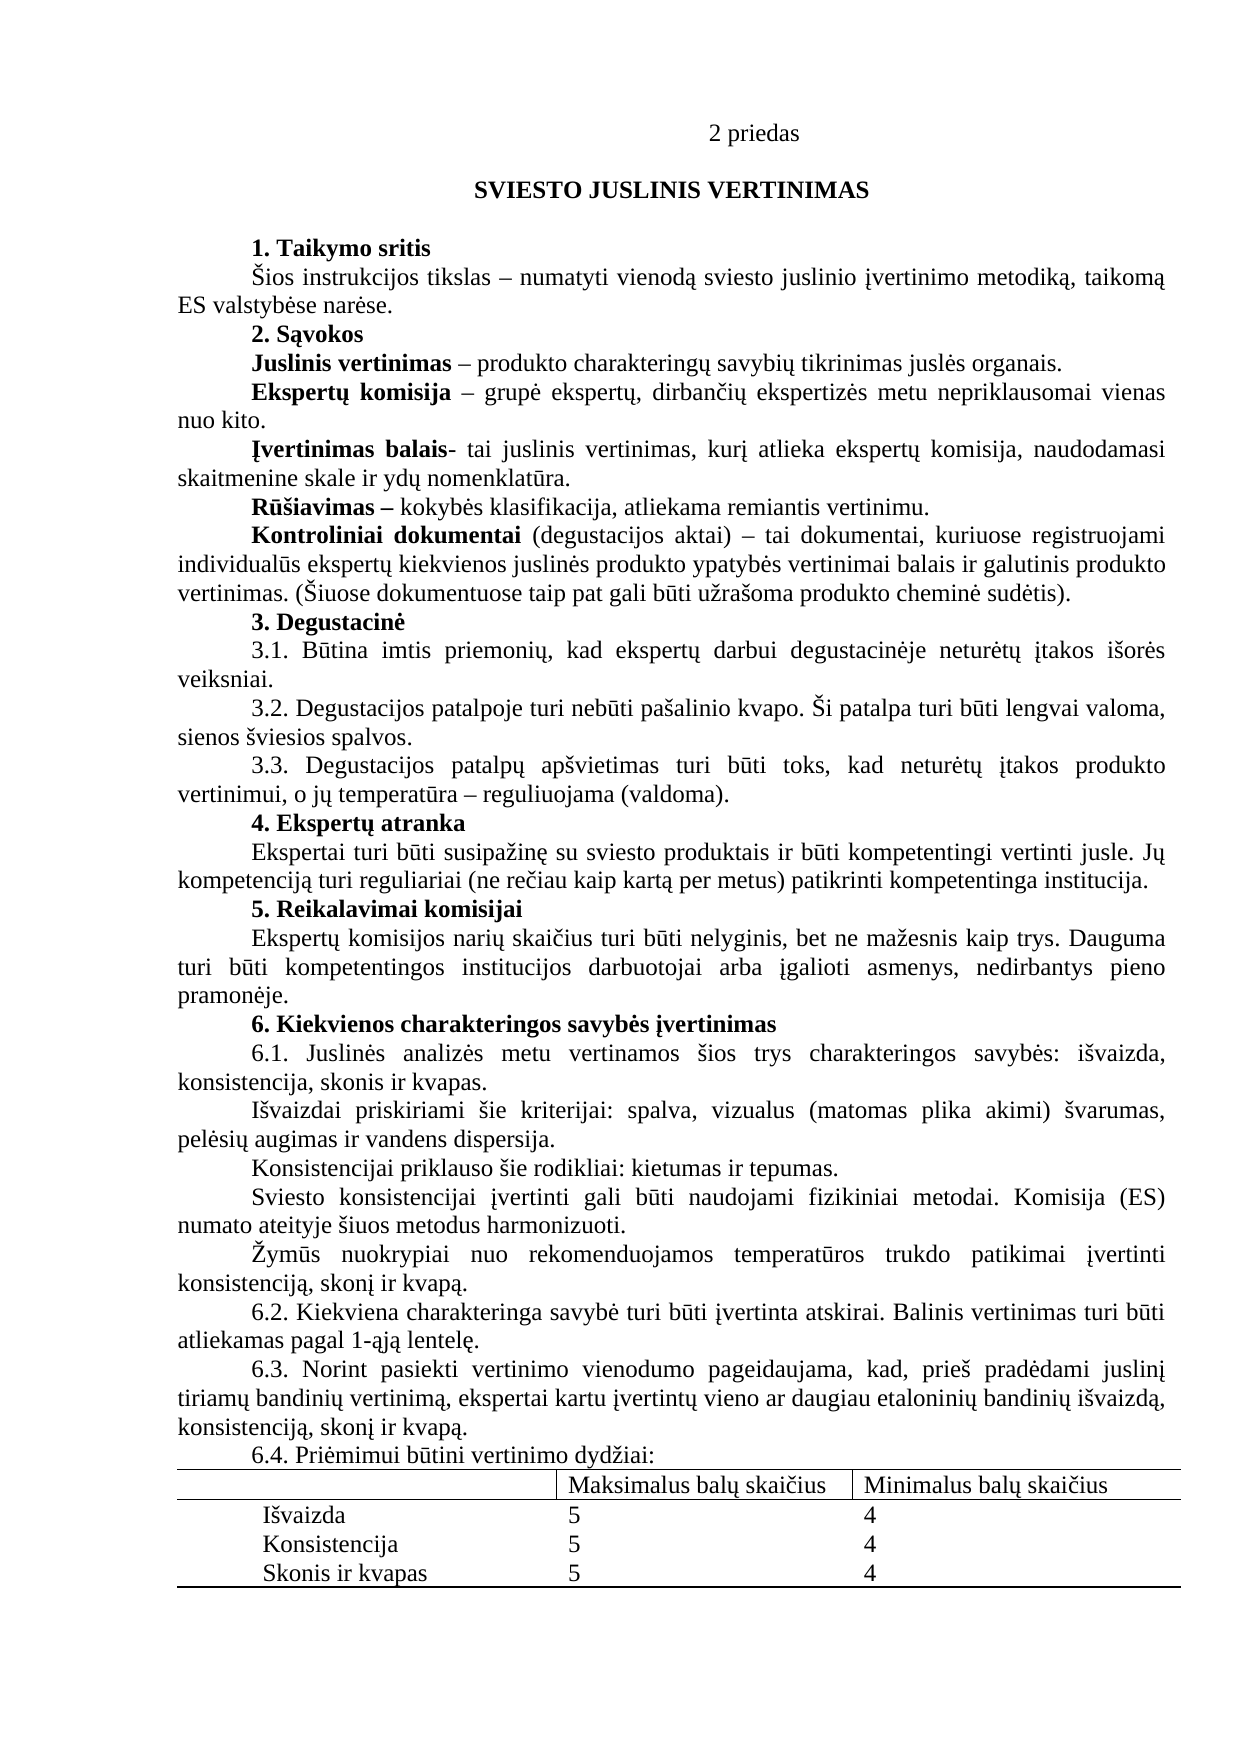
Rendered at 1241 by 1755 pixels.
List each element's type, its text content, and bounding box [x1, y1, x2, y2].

text Ekspertų komisija – grupė ekspertų, dirbančių ekspertizės metu nepriklausomai vienas nuo kito. [177, 377, 1166, 434]
text Sviesto konsistencijai įvertinti gali būti naudojami fizikiniai metodai. Komisija (ES) numato ateityje šiuos metodus harmonizuoti. [177, 1182, 1166, 1239]
table_cell 5 [557, 1529, 852, 1558]
table_cell 4 [853, 1558, 1181, 1586]
text 4. Ekspertų atranka [177, 808, 1166, 837]
table_cell Skonis ir kvapas [177, 1558, 557, 1586]
text Juslinis vertinimas – produkto charakteringų savybių tikrinimas juslės organais. [177, 348, 1166, 377]
text 3.1. Būtina imtis priemonių, kad ekspertų darbui degustacinėje neturėtų įtakos išorės veiksniai. [177, 636, 1166, 693]
table_header [177, 1470, 556, 1499]
text Išvaizdai priskiriami šie kriterijai: spalva, vizualus (matomas plika akimi) švarumas, pelėsių augimas ir vandens dispersija. [177, 1096, 1166, 1153]
text Ekspertai turi būti susipažinę su sviesto produktais ir būti kompetentingi vertinti jusle. Jų kompetenciją turi reguliariai (ne rečiau kaip kartą per metus) patikrinti kompetentinga institucija. [177, 837, 1166, 894]
text Žymūs nuokrypiai nuo rekomenduojamos temperatūros trukdo patikimai įvertinti konsistenciją, skonį ir kvapą. [177, 1239, 1166, 1297]
text 2. Sąvokos [177, 319, 1166, 348]
table_cell Išvaizda [177, 1500, 557, 1529]
table_cell 4 [853, 1500, 1181, 1529]
text 5. Reikalavimai komisijai [177, 894, 1166, 923]
text 3.3. Degustacijos patalpų apšvietimas turi būti toks, kad neturėtų įtakos produkto vertinimui, o jų temperatūra – reguliuojama (valdoma). [177, 751, 1166, 808]
table_cell 5 [557, 1500, 852, 1529]
text 6.1. Juslinės analizės metu vertinamos šios trys charakteringos savybės: išvaizda, konsistencija, skonis ir kvapas. [177, 1038, 1166, 1096]
text 2 priedas [694, 118, 1166, 147]
text Šios instrukcijos tikslas – numatyti vienodą sviesto juslinio įvertinimo metodiką, taikomą ES valstybėse narėse. [177, 262, 1166, 319]
table_cell 5 [557, 1558, 852, 1586]
table_header Maksimalus balų skaičius [557, 1470, 852, 1499]
text 6.2. Kiekviena charakteringa savybė turi būti įvertinta atskirai. Balinis vertinimas turi būti atliekamas pagal 1-ąją lentelę. [177, 1297, 1166, 1354]
text Sviesto juslinis vertinimas [177, 176, 1166, 204]
text 6.4. Priėmimui būtini vertinimo dydžiai: [177, 1441, 1166, 1469]
table_header Minimalus balų skaičius [853, 1470, 1181, 1499]
text Ekspertų komisijos narių skaičius turi būti nelyginis, bet ne mažesnis kaip trys. Dauguma turi būti kompetentingos institucijos darbuotojai arba įgalioti asmenys, nedirbantys pieno pramonėje. [177, 923, 1166, 1009]
table_cell Konsistencija [177, 1529, 557, 1558]
text 3.2. Degustacijos patalpoje turi nebūti pašalinio kvapo. Ši patalpa turi būti lengvai valoma, sienos šviesios spalvos. [177, 693, 1166, 751]
text 1. Taikymo sritis [177, 233, 1166, 262]
text Kontroliniai dokumentai (degustacijos aktai) – tai dokumentai, kuriuose registruojami individualūs ekspertų kiekvienos juslinės produkto ypatybės vertinimai balais ir galutinis produkto vertinimas. (Šiuose dokumentuose taip pat gali būti užrašoma produkto cheminė sudėtis). [177, 521, 1166, 607]
text 6. Kiekvienos charakteringos savybės įvertinimas [177, 1009, 1166, 1038]
text 3. Degustacinė [177, 607, 1166, 636]
text Konsistencijai priklauso šie rodikliai: kietumas ir tepumas. [177, 1153, 1166, 1182]
table_cell 4 [853, 1529, 1181, 1558]
text Įvertinimas balais- tai juslinis vertinimas, kurį atlieka ekspertų komisija, naudodamasi skaitmenine skale ir ydų nomenklatūra. [177, 434, 1166, 492]
text 6.3. Norint pasiekti vertinimo vienodumo pageidaujama, kad, prieš pradėdami juslinį tiriamų bandinių vertinimą, ekspertai kartu įvertintų vieno ar daugiau etaloninių bandinių išvaizdą, konsistenciją, skonį ir kvapą. [177, 1354, 1166, 1441]
text Rūšiavimas – kokybės klasifikacija, atliekama remiantis vertinimu. [177, 492, 1166, 521]
